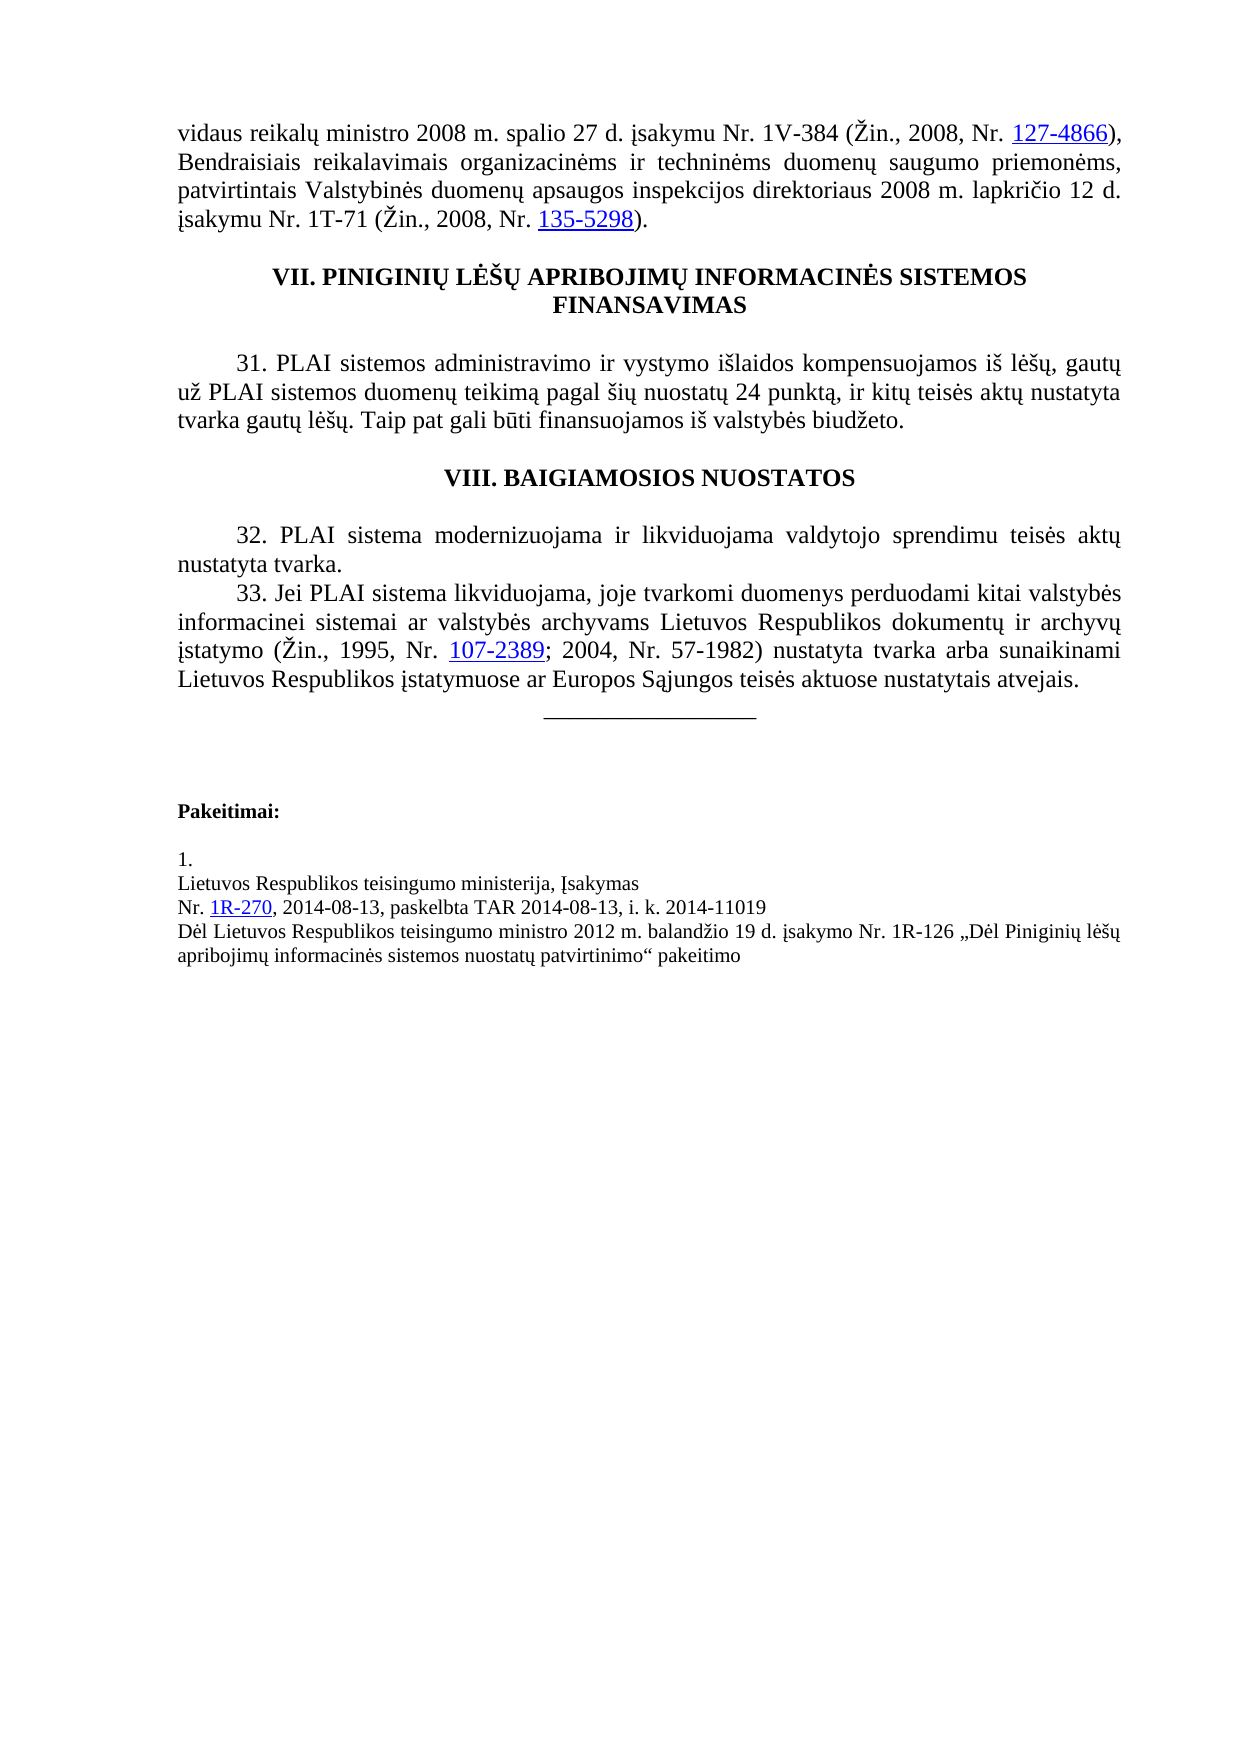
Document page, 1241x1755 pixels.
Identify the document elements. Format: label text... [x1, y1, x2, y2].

text VIII. BAIGIAMOSIOS NUOSTATOS [177, 463, 1122, 492]
text 32. PLAI sistema modernizuojama ir likviduojama valdytojo sprendimu teisės aktų nustatyta tvarka. [177, 521, 1122, 578]
text _________________ [177, 693, 1122, 722]
text VII. PINIGINIŲ LĖŠŲ APRIBOJIMŲ INFORMACINĖS SISTEMOS FINANSAVIMAS [177, 262, 1122, 319]
text Nr. 1R-270, 2014-08-13, paskelbta TAR 2014-08-13, i. k. 2014-11019 [177, 895, 1122, 919]
text vidaus reikalų ministro 2008 m. spalio 27 d. įsakymu Nr. 1V-384 (Žin., 2008, Nr. 127-4866), Bendraisiais reikalavimais organizacinėms ir techninėms duomenų saugumo priemonėms, patvirtintais Valstybinės duomenų apsaugos inspekcijos direktoriaus 2008 m. lapkričio 12 d. įsakymu Nr. 1T-71 (Žin., 2008, Nr. 135-5298). [177, 118, 1122, 233]
text 1. [177, 847, 1122, 871]
text Dėl Lietuvos Respublikos teisingumo ministro 2012 m. balandžio 19 d. įsakymo Nr. 1R-126 „Dėl Piniginių lėšų apribojimų informacinės sistemos nuostatų patvirtinimo“ pakeitimo [177, 919, 1122, 967]
text Lietuvos Respublikos teisingumo ministerija, Įsakymas [177, 871, 1122, 895]
text 33. Jei PLAI sistema likviduojama, joje tvarkomi duomenys perduodami kitai valstybės informacinei sistemai ar valstybės archyvams Lietuvos Respublikos dokumentų ir archyvų įstatymo (Žin., 1995, Nr. 107-2389; 2004, Nr. 57-1982) nustatyta tvarka arba sunaikinami Lietuvos Respublikos įstatymuose ar Europos Sąjungos teisės aktuose nustatytais atvejais. [177, 578, 1122, 693]
text 31. PLAI sistemos administravimo ir vystymo išlaidos kompensuojamos iš lėšų, gautų už PLAI sistemos duomenų teikimą pagal šių nuostatų 24 punktą, ir kitų teisės aktų nustatyta tvarka gautų lėšų. Taip pat gali būti finansuojamos iš valstybės biudžeto. [177, 348, 1122, 434]
text Pakeitimai: [177, 799, 1122, 823]
